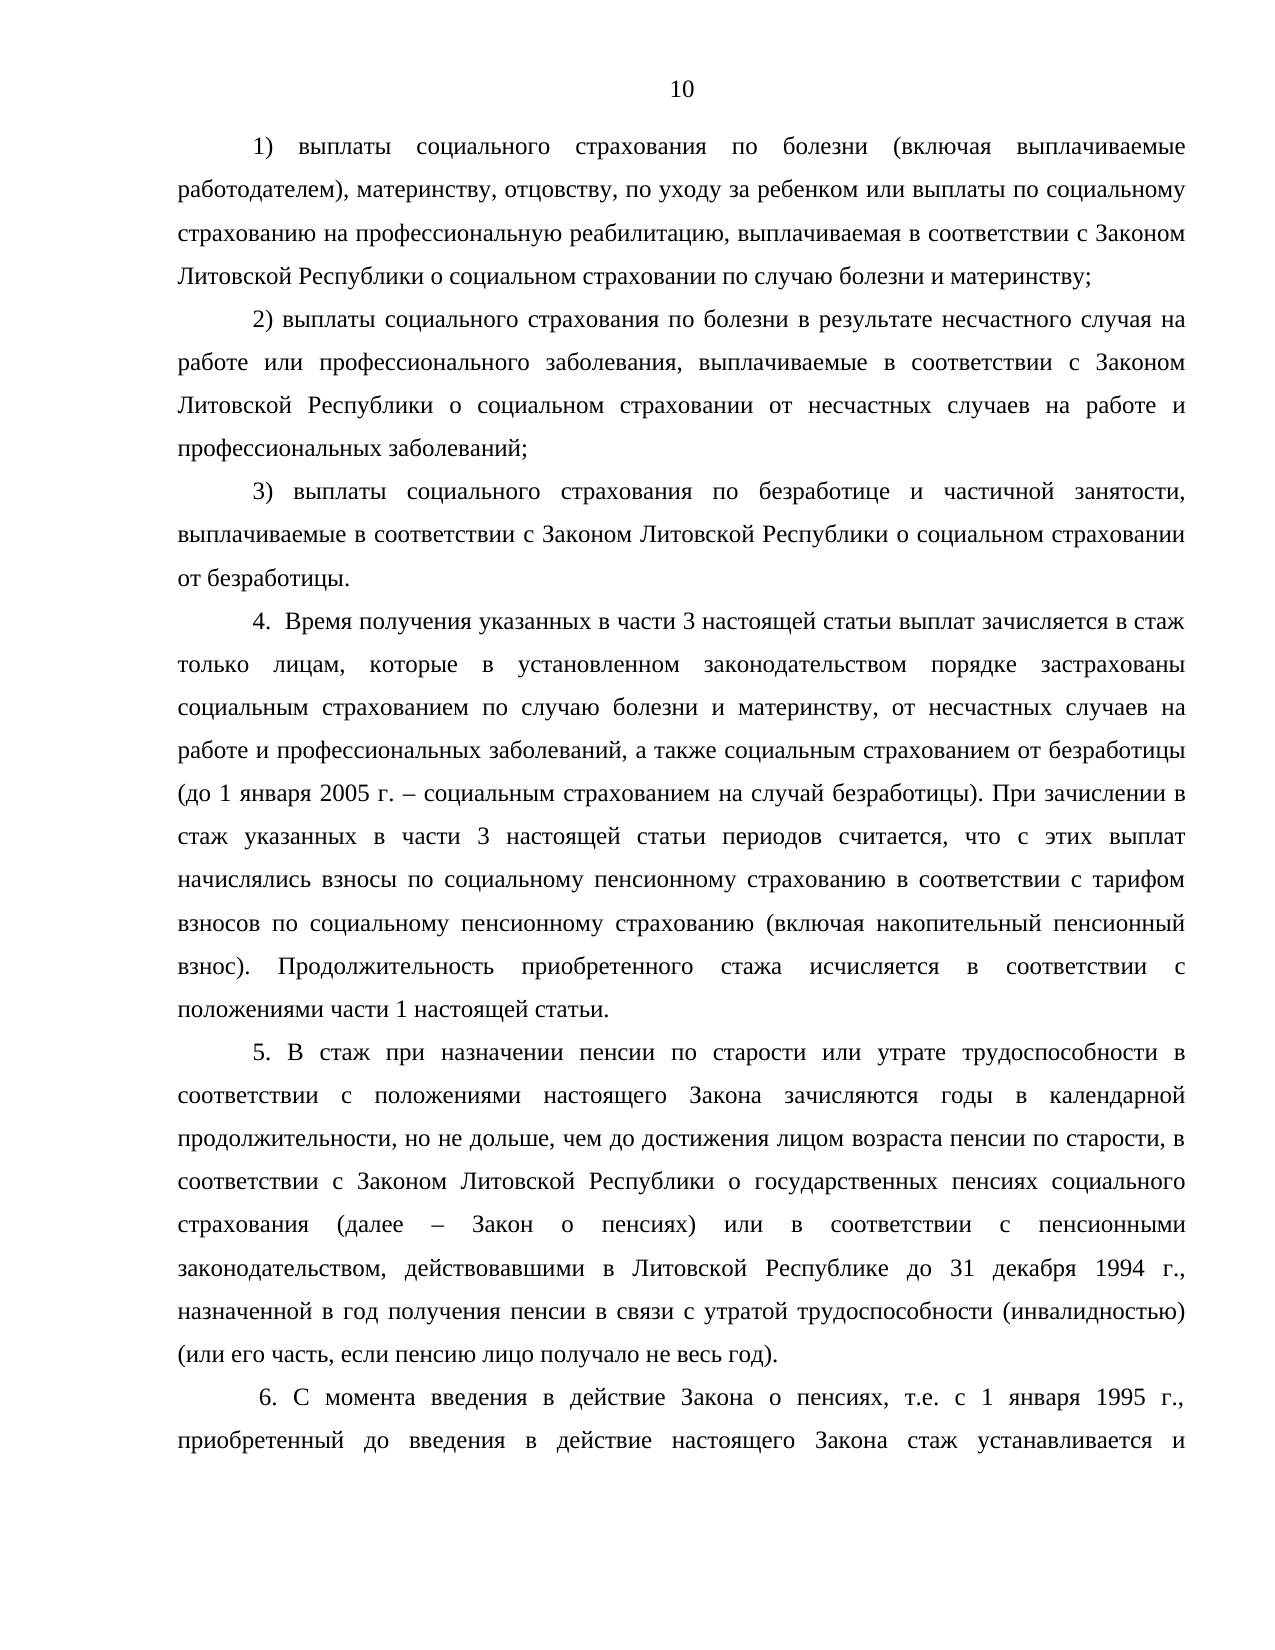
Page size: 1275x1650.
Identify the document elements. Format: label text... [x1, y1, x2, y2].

text 4. Время получения указанных в части 3 настоящей статьи выплат зачисляется в стаж только лицам, которые в установленном законодательством порядке застрахованы социальным страхованием по случаю болезни и материнству, от несчастных случаев на работе и профессиональных заболеваний, а также социальным страхованием от безработицы (до 1 января 2005 г. – социальным страхованием на случай безработицы). При зачислении в стаж указанных в части 3 настоящей статьи периодов считается, что с этих выплат начислялись взносы по социальному пенсионному страхованию в соответствии с тарифом взносов по социальному пенсионному страхованию (включая накопительный пенсионный взнос). Продолжительность приобретенного стажа исчисляется в соответствии с положениями части 1 настоящей статьи. [177, 606, 1186, 1023]
text 2) выплаты социального страхования по болезни в результате несчастного случая на работе или профессионального заболевания, выплачиваемые в соответствии с Законом Литовской Республики о социальном страховании от несчастных случаев на работе и профессиональных заболеваний; [177, 304, 1186, 462]
text 3) выплаты социального страхования по безработице и частичной занятости, выплачиваемые в соответствии с Законом Литовской Республики о социальном страховании от безработицы. [177, 476, 1186, 591]
text 1) выплаты социального страхования по болезни (включая выплачиваемые работодателем), материнству, отцовству, по уходу за ребенком или выплаты по социальному страхованию на профессиональную реабилитацию, выплачиваемая в соответствии с Законом Литовской Республики о социальном страховании по случаю болезни и материнству; [177, 131, 1186, 289]
text 5. В стаж при назначении пенсии по старости или утрате трудоспособности в соответствии с положениями настоящего Закона зачисляются годы в календарной продолжительности, но не дольше, чем до достижения лицом возраста пенсии по старости, в соответствии с Законом Литовской Республики о государственных пенсиях социального страхования (далее – Закон о пенсиях) или в соответствии с пенсионными законодательством, действовавшими в Литовской Республике до 31 декабря 1994 г., назначенной в год получения пенсии в связи с утратой трудоспособности (инвалидностью) (или его часть, если пенсию лицо получало не весь год). [177, 1037, 1186, 1368]
text 6. С момента введения в действие Закона о пенсиях, т.е. с 1 января 1995 г., приобретенный до введения в действие настоящего Закона стаж устанавливается и [177, 1382, 1186, 1454]
